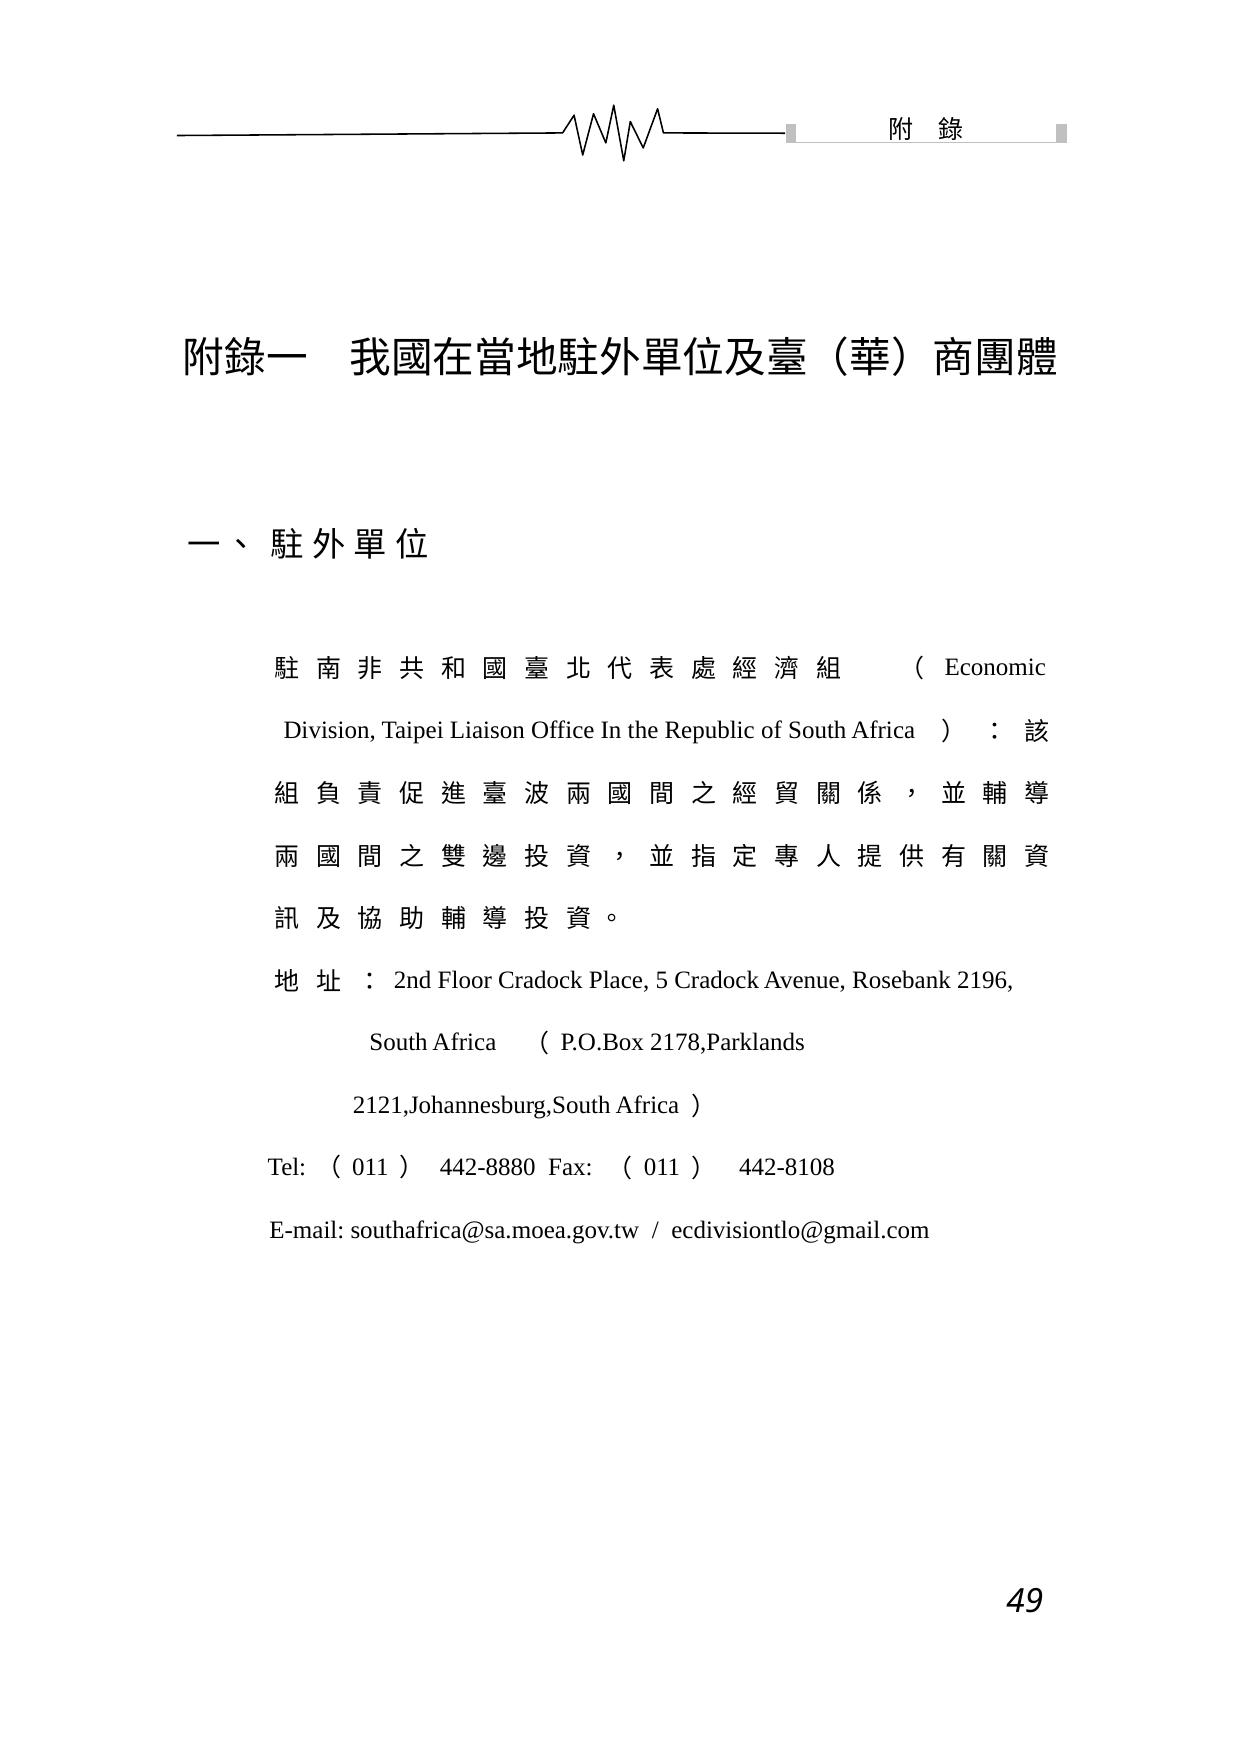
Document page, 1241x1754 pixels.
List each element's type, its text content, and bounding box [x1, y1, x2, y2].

text 一、駐外單位 [183, 500, 1058, 563]
text 附錄一 我國在當地駐外單位及臺（華）商團體 [183, 313, 1058, 375]
text 駐南非共和國臺北代表處經濟組 （Economic Division, Taipei Liaison Office In the Republic of South Africa）：該組負責促進臺波兩國間之經貿關係，並輔導兩國間之雙邊投資，並指定專人提供有關資訊及協助輔導投資。 [249, 625, 1058, 938]
text E-mail: southafrica@sa.moea.gov.tw / ecdivisiontlo@gmail.com [249, 1188, 1058, 1250]
text 地址：2nd Floor Cradock Place, 5 Cradock Avenue, Rosebank 2196, South Africa（P.O.Box 2178,Parklands 2121,Johannesburg,South Africa） [249, 938, 1058, 1125]
text Tel:（011）442-8880 Fax:（011）442-8108 [249, 1125, 1058, 1188]
